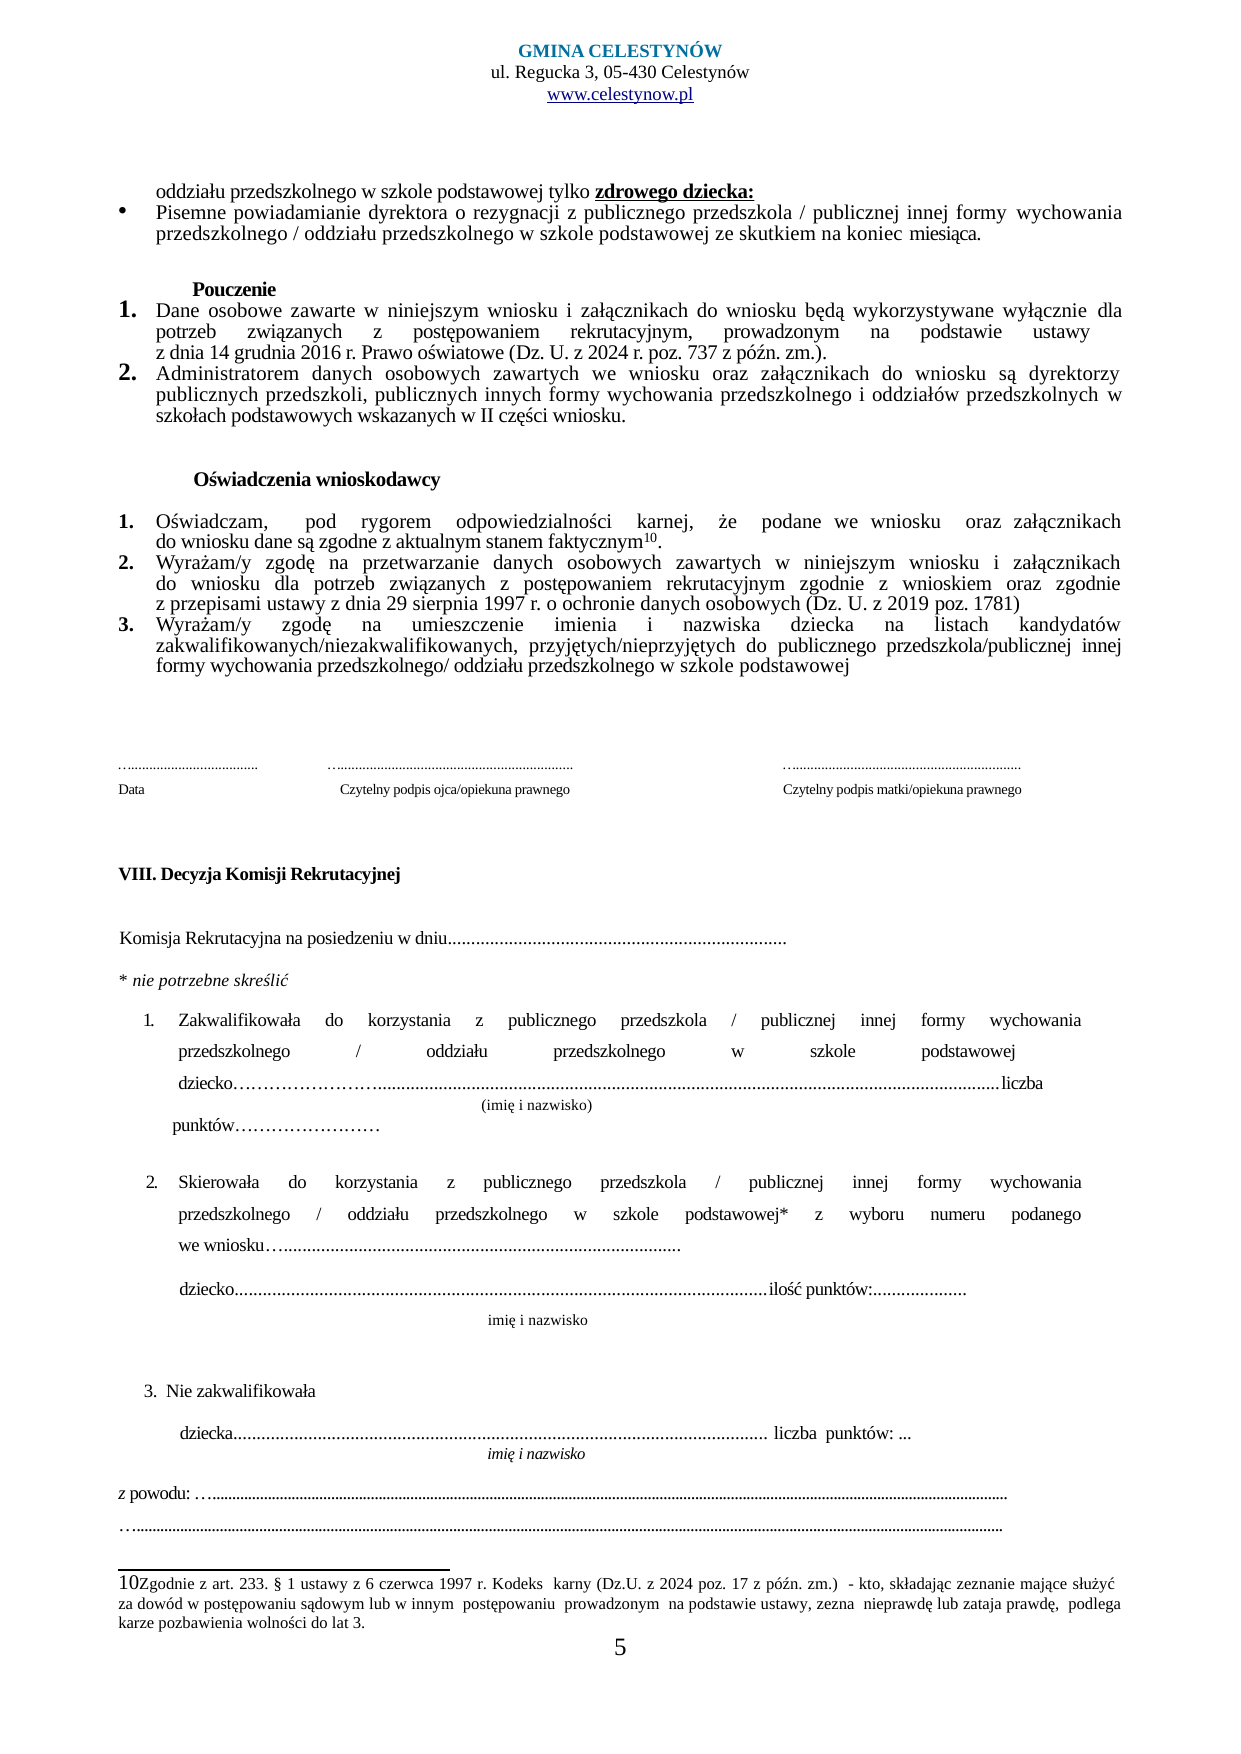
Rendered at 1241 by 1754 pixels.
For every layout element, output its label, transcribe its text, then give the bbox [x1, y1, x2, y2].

text 2. Skierowała do korzystania z publicznego przedszkola / publicznej innej formy wychowania przedszkolnego / oddziału przedszkolnego w szkole podstawowej* z wyboru numeru podanego we wniosku…..................................................................................... [143, 1164, 1082, 1258]
text imię i nazwisko [487, 1443, 1122, 1463]
text z powodu: …......................................................................................................................................................................................................... [118, 1482, 1122, 1503]
list Pisemne powiadamianie dyrektora o rezygnacji z publicznego przedszkola / publicznej innej formy wychowania przedszkolnego / oddziału przedszkolnego w szkole podstawowej ze skutkiem na koniec miesiąca. [118, 203, 1122, 245]
list Wyrażam/y zgodę na umieszczenie imienia i nazwiska dziecka na listach kandydatów zakwalifikowanych/niezakwalifikowanych, przyjętych/nieprzyjętych do publicznego przedszkola/publicznej innej formy wychowania przedszkolnego/ oddziału przedszkolnego w szkole podstawowej [118, 615, 1122, 677]
text Oświadczenia wnioskodawcy [193, 469, 1122, 490]
text 3. Nie zakwalifikowała [144, 1380, 1122, 1402]
text …........................................................................................................................................................................................................................... [118, 1514, 1122, 1536]
text * nie potrzebne skreślić [119, 969, 1122, 990]
text dziecko ilość punktów: [179, 1277, 1122, 1299]
text punktów…………………… [118, 1113, 1122, 1135]
text …................................... …................................................................ ….............................................................. [118, 756, 1122, 772]
list Administratorem danych osobowych zawartych we wniosku oraz załącznikach do wniosku są dyrektorzy publicznych przedszkoli, publicznych innych formy wychowania przedszkolnego i oddziałów przedszkolnych w szkołach podstawowych wskazanych w II części wniosku. [118, 364, 1122, 427]
text Pouczenie [118, 277, 1122, 301]
list Dane osobowe zawarte w niniejszym wniosku i załącznikach do wniosku będą wykorzystywane wyłącznie dla potrzeb związanych z postępowaniem rekrutacyjnym, prowadzonym na podstawie ustawy z dnia 14 grudnia 2016 r. Prawo oświatowe (Dz. U. z 2024 r. poz. 737 z późn. zm.). [118, 301, 1122, 364]
list Oświadczam, pod rygorem odpowiedzialności karnej, że podane we wniosku oraz załącznikach do wniosku dane są zgodne z aktualnym stanem faktycznym. [118, 512, 1122, 553]
list Zgodnie z art. 233. § 1 ustawy z 6 czerwca 1997 r. Kodeks karny (Dz.U. z 2024 poz. 17 z późn. zm.) - kto, składając zeznanie mające służyć za dowód w postępowaniu sądowym lub w innym postępowaniu prowadzonym na podstawie ustawy, zezna nieprawdę lub zataja prawdę, podlega karze pozbawienia wolności do lat 3. [118, 1570, 1122, 1632]
text (imię i nazwisko) [481, 1096, 1122, 1113]
text imię i nazwisko [488, 1311, 1122, 1328]
list oddziału przedszkolnego w szkole podstawowej tylko zdrowego dziecka: [118, 182, 1122, 203]
text Komisja Rekrutacyjna na posiedzeniu w dniu [119, 927, 1122, 948]
list Wyrażam/y zgodę na przetwarzanie danych osobowych zawartych w niniejszym wniosku i załącznikach do wniosku dla potrzeb związanych z postępowaniem rekrutacyjnym zgodnie z wnioskiem oraz zgodnie z przepisami ustawy z dnia 29 sierpnia 1997 r. o ochronie danych osobowych (Dz. U. z 2019 poz. 1781) [118, 553, 1122, 615]
text VIII. Decyzja Komisji Rekrutacyjnej [118, 863, 1122, 885]
text dziecka liczba punktów: ... [179, 1422, 1122, 1443]
text 1. Zakwalifikowała do korzystania z publicznego przedszkola / publicznej innej formy wychowania przedszkolnego / oddziału przedszkolnego w szkole podstawowej dziecko…………………… liczba [143, 1001, 1082, 1096]
text Data Czytelny podpis ojca/opiekuna prawnego Czytelny podpis matki/opiekuna prawnego [118, 781, 1122, 797]
